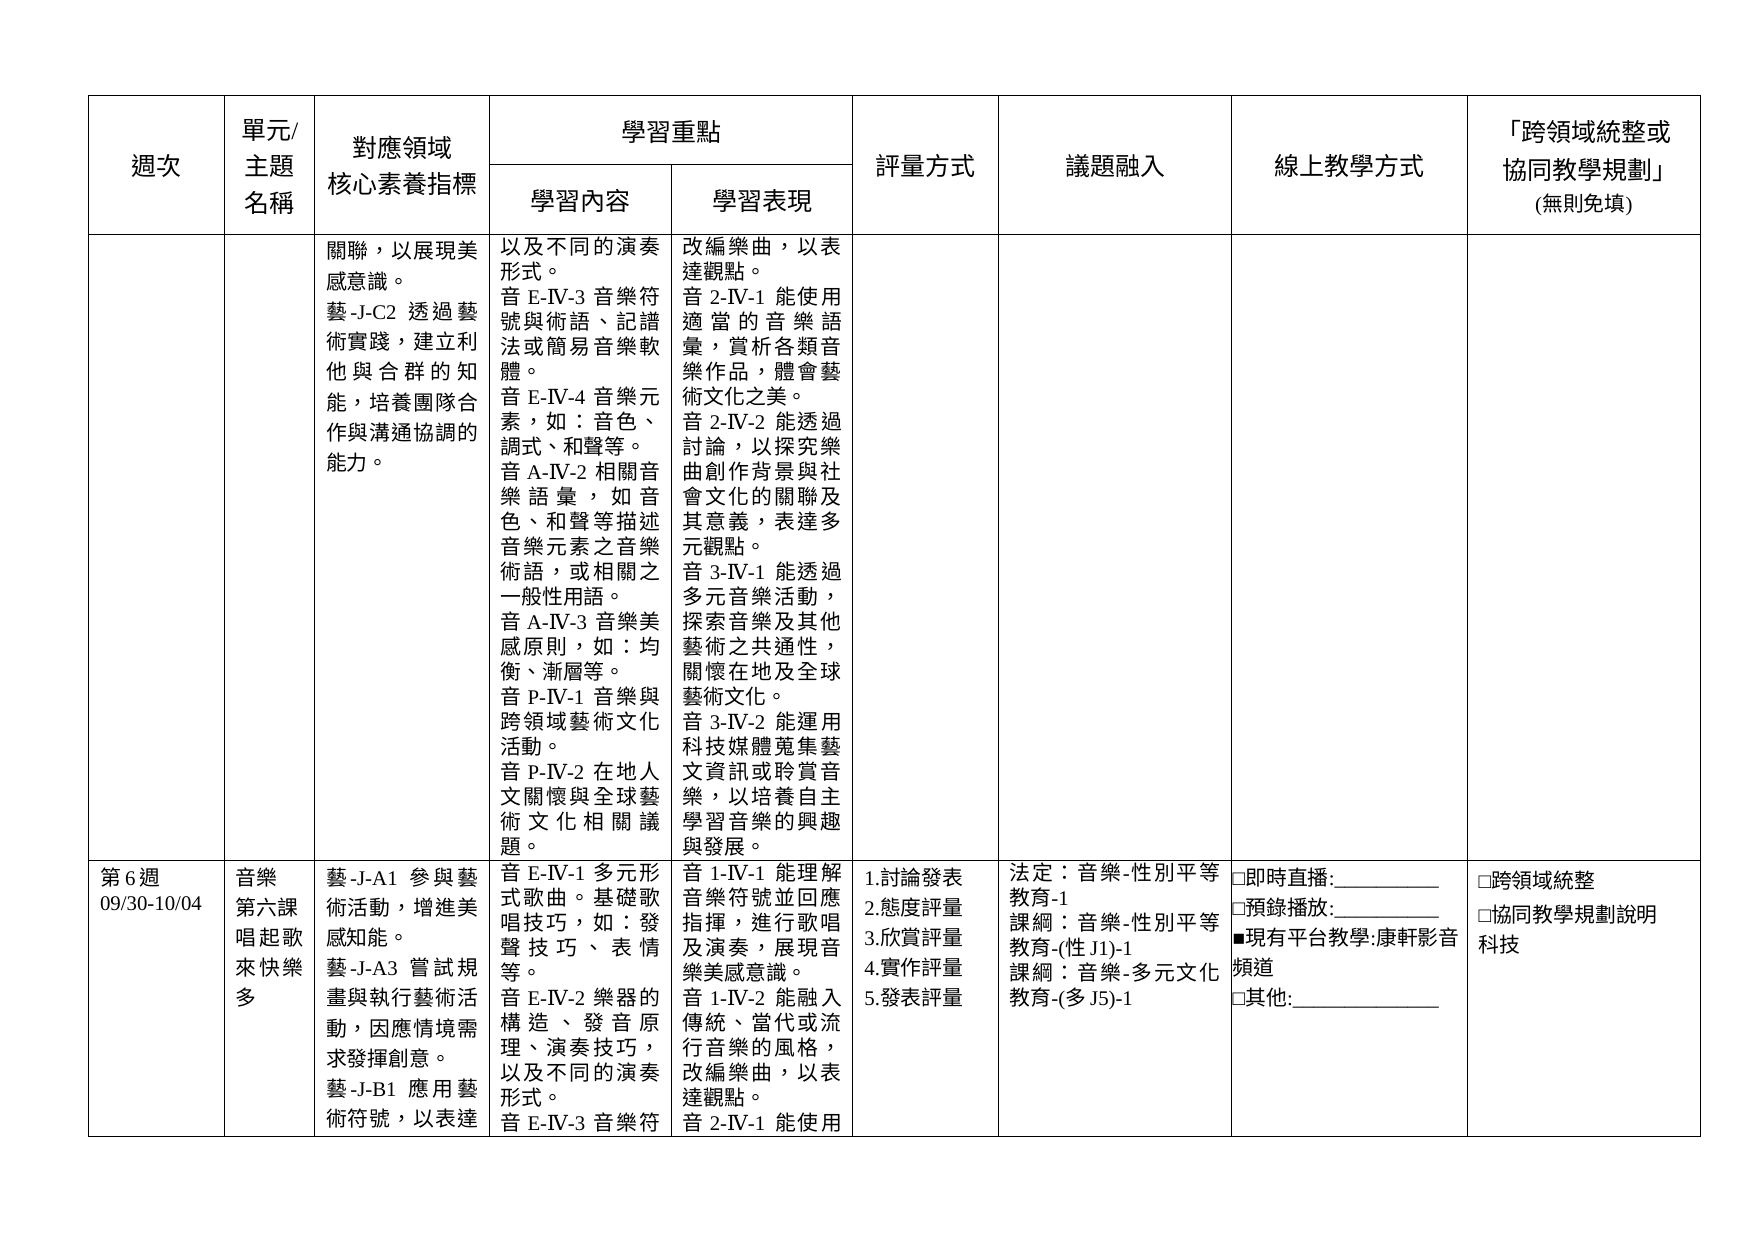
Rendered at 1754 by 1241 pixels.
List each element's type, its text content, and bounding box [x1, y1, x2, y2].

table_cell [225, 235, 314, 860]
table_cell 以及不同的演奏形式。 音E-Ⅳ-3 音樂符號與術語、記譜法或簡易音樂軟體。 音E-Ⅳ-4 音樂元素，如：音色、調式、和聲等。 音A-Ⅳ-2 相關音樂語彙，如音色、和聲等描述音樂元素之音樂術語，或相關之一般性用語。 音A-Ⅳ-3 音樂美感原則，如：均衡、漸層等。 音P-Ⅳ-1 音樂與跨領域藝術文化活動。 音P-Ⅳ-2 在地人文關懷與全球藝術文化相關議題。 [490, 235, 671, 860]
table_cell 1.討論發表 2.態度評量 3.欣賞評量 4.實作評量 5.發表評量 [853, 861, 998, 1136]
table_cell 第6週 09/30-10/04 [89, 861, 224, 1136]
table_cell [853, 235, 998, 860]
table_cell 音E-Ⅳ-1 多元形式歌曲。基礎歌唱技巧，如：發聲技巧、表情等。 音E-Ⅳ-2 樂器的構造、發音原理、演奏技巧，以及不同的演奏形式。 音E-Ⅳ-3 音樂符 [490, 861, 671, 1136]
table_header 「跨領域統整或 協同教學規劃｣ (無則免填) [1468, 96, 1700, 234]
table_cell □跨領域統整 □協同教學規劃說明 科技 [1468, 861, 1700, 1136]
table_cell 藝-J-A1 參與藝術活動，增進美感知能。 藝-J-A3 嘗試規畫與執行藝術活動，因應情境需求發揮創意。 藝-J-B1 應用藝術符號，以表達 [315, 861, 489, 1136]
table_header 週次 [89, 96, 224, 234]
table_cell 音樂 第六課 唱起歌來快樂多 [225, 861, 314, 1136]
table_cell □即時直播:__________ □預錄播放:__________ ■現有平台教學:康軒影音頻道 □其他:______________ [1232, 861, 1467, 1136]
table_cell [1232, 235, 1467, 860]
table_cell [89, 235, 224, 860]
table_header 議題融入 [999, 96, 1231, 234]
table_header 線上教學方式 [1232, 96, 1467, 234]
table_cell [1468, 235, 1700, 860]
table_header 評量方式 [853, 96, 998, 234]
table_cell 改編樂曲，以表達觀點。 音2-Ⅳ-1 能使用適當的音樂語彙，賞析各類音樂作品，體會藝術文化之美。 音2-Ⅳ-2 能透過討論，以探究樂曲創作背景與社會文化的關聯及其意義，表達多元觀點。 音3-Ⅳ-1 能透過多元音樂活動，探索音樂及其他藝術之共通性，關懷在地及全球藝術文化。 音3-Ⅳ-2 能運用科技媒體蒐集藝文資訊或聆賞音樂，以培養自主學習音樂的興趣與發展。 [672, 235, 852, 860]
table_cell 學習內容 [490, 165, 671, 234]
table_cell 關聯，以展現美感意識。 藝-J-C2 透過藝術實踐，建立利他與合群的知能，培養團隊合作與溝通協調的能力。 [315, 235, 489, 860]
table_cell 學習表現 [672, 165, 852, 234]
table_cell 音1-Ⅳ-1 能理解音樂符號並回應指揮，進行歌唱及演奏，展現音樂美感意識。 音1-Ⅳ-2 能融入傳統、當代或流行音樂的風格，改編樂曲，以表達觀點。 音2-Ⅳ-1 能使用 [672, 861, 852, 1136]
table_header 單元/主題名稱 [225, 96, 314, 234]
table_cell 法定：音樂-性別平等教育-1 課綱：音樂-性別平等教育-(性J1)-1 課綱：音樂-多元文化教育-(多J5)-1 [999, 861, 1231, 1136]
table_header 學習重點 [490, 96, 852, 164]
table_header 對應領域 核心素養指標 [315, 96, 489, 234]
table_cell [999, 235, 1231, 860]
